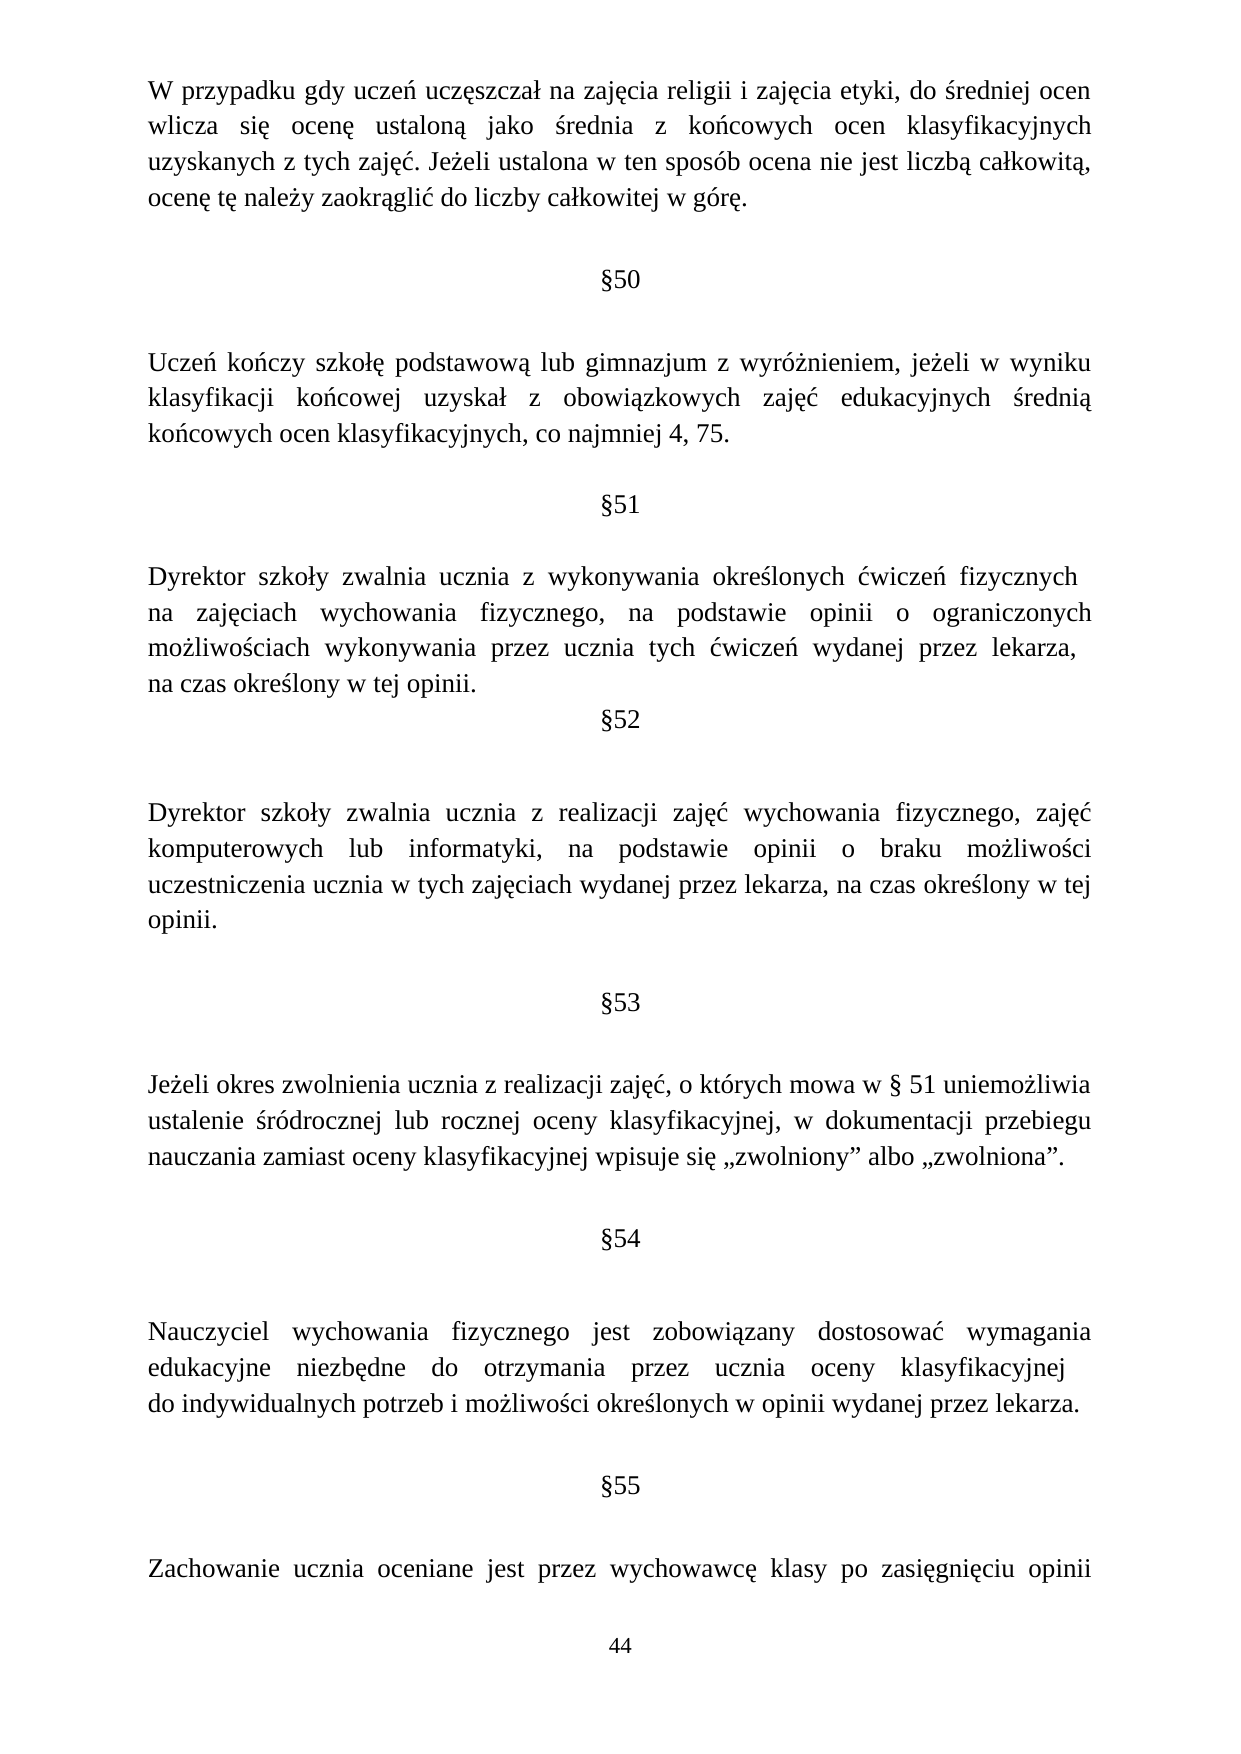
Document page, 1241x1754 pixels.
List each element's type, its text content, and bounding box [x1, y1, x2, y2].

text Uczeń kończy szkołę podstawową lub gimnazjum z wyróżnieniem, jeżeli w wyniku klasyfikacji końcowej uzyskał z obowiązkowych zajęć edukacyjnych średnią końcowych ocen klasyfikacyjnych, co najmniej 4, 75. [148, 346, 1092, 448]
text §52 [148, 703, 1092, 734]
text W przypadku gdy uczeń uczęszczał na zajęcia religii i zajęcia etyki, do średniej ocen wlicza się ocenę ustaloną jako średnia z końcowych ocen klasyfikacyjnych uzyskanych z tych zajęć. Jeżeli ustalona w ten sposób ocena nie jest liczbą całkowitą, ocenę tę należy zaokrąglić do liczby całkowitej w górę. [148, 74, 1092, 212]
text Jeżeli okres zwolnienia ucznia z realizacji zajęć, o których mowa w § 51 uniemożliwia ustalenie śródrocznej lub rocznej oceny klasyfikacyjnej, w dokumentacji przebiegu nauczania zamiast oceny klasyfikacyjnej wpisuje się „zwolniony” albo „zwolniona”. [148, 1068, 1092, 1171]
text §53 [148, 986, 1092, 1017]
text §55 [148, 1469, 1092, 1501]
text Dyrektor szkoły zwalnia ucznia z realizacji zajęć wychowania fizycznego, zajęć komputerowych lub informatyki, na podstawie opinii o braku możliwości uczestniczenia ucznia w tych zajęciach wydanej przez lekarza, na czas określony w tej opinii. [148, 796, 1092, 935]
text Dyrektor szkoły zwalnia ucznia z wykonywania określonych ćwiczeń fizycznych na zajęciach wychowania fizycznego, na podstawie opinii o ograniczonych możliwościach wykonywania przez ucznia tych ćwiczeń wydanej przez lekarza, na czas określony w tej opinii. [148, 560, 1092, 698]
text Zachowanie ucznia oceniane jest przez wychowawcę klasy po zasięgnięciu opinii [148, 1552, 1092, 1583]
text §51 [148, 489, 1092, 520]
text Nauczyciel wychowania fizycznego jest zobowiązany dostosować wymagania edukacyjne niezbędne do otrzymania przez ucznia oceny klasyfikacyjnej do indywidualnych potrzeb i możliwości określonych w opinii wydanej przez lekarza. [148, 1316, 1092, 1418]
text §54 [148, 1222, 1092, 1253]
text §50 [148, 263, 1092, 294]
